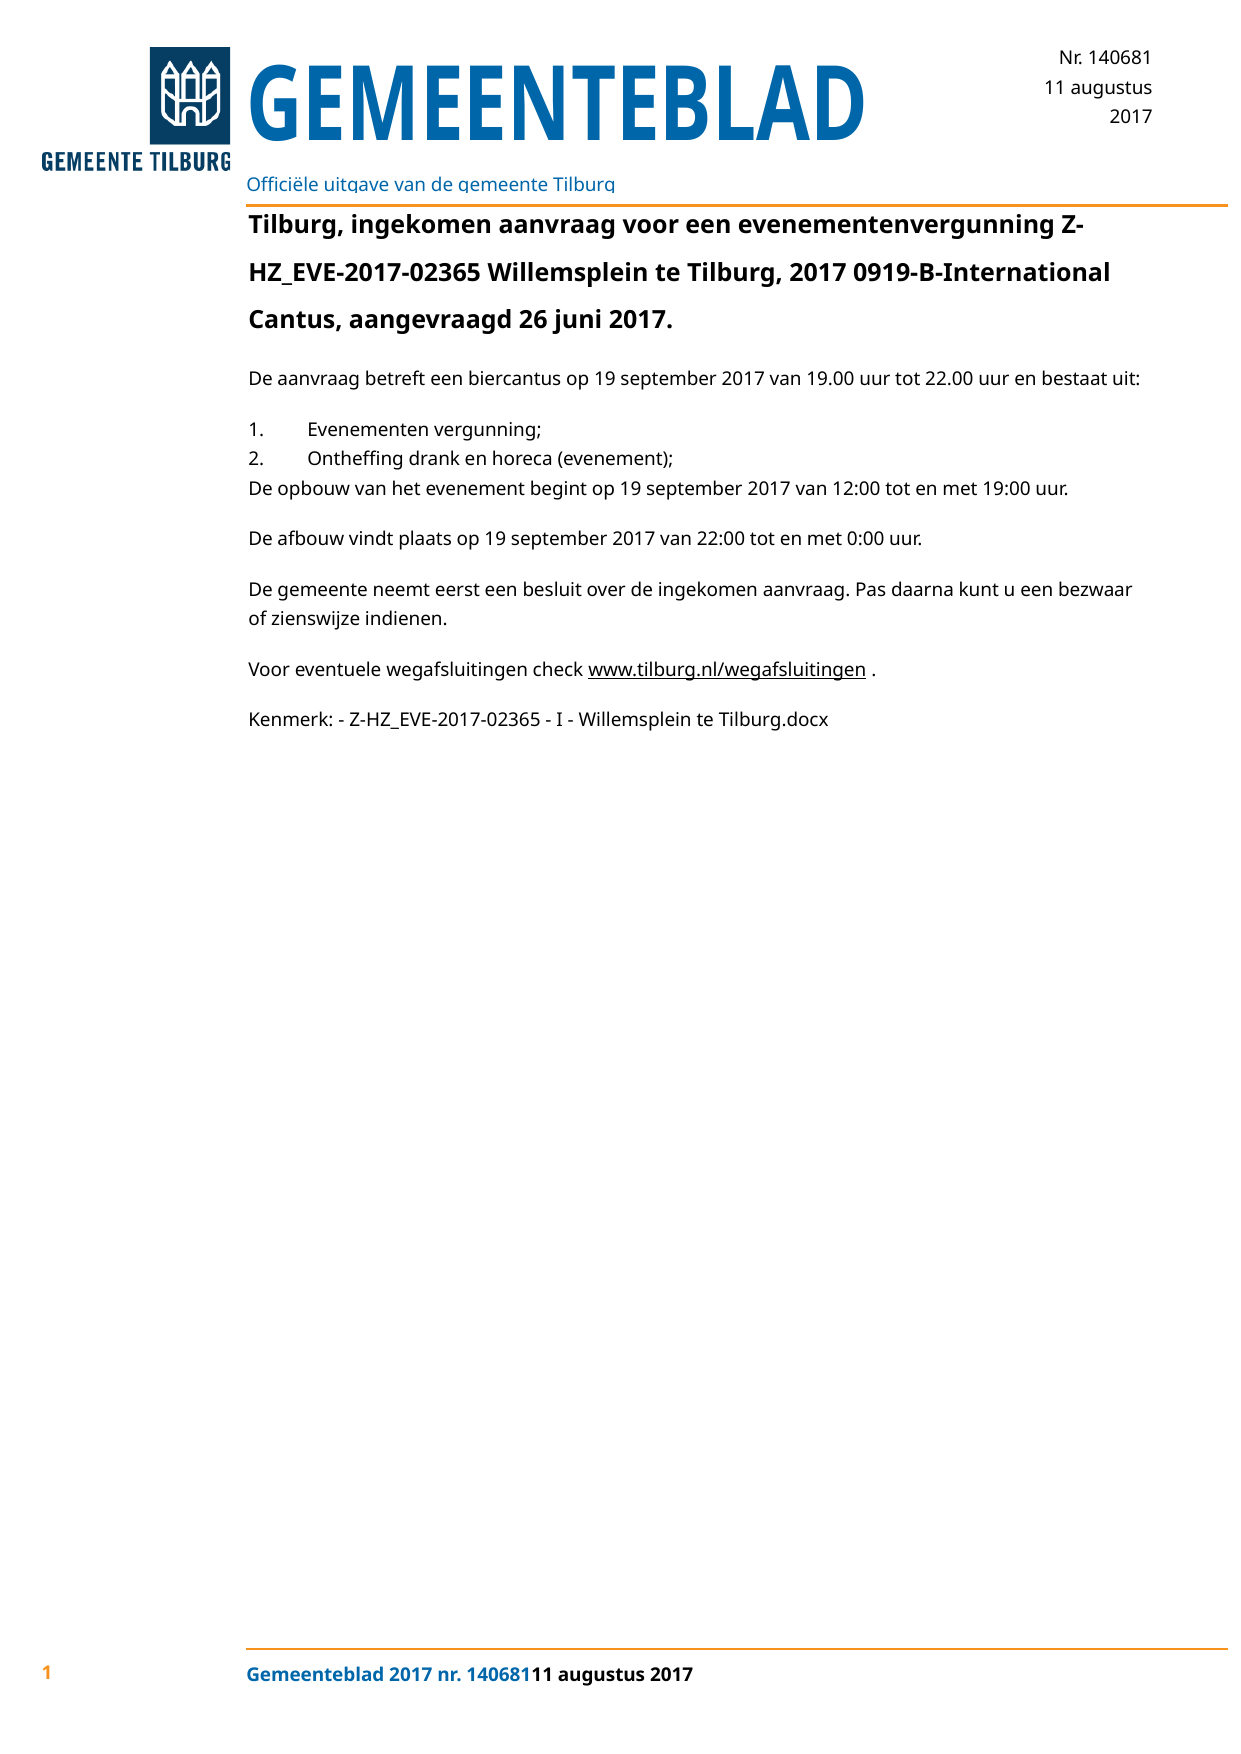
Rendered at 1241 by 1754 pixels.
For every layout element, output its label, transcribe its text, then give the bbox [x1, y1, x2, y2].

text De gemeente neemt eerst een besluit over de ingekomen aanvraag. Pas daarna kunt u een bezwaar of zienswijze indienen. [248, 576, 1152, 631]
text De aanvraag betreft een biercantus op 19 september 2017 van 19.00 uur tot 22.00 uur en bestaat uit: [248, 366, 1152, 391]
text Voor eventuele wegafsluitingen check www.tilburg.nl/wegafsluitingen . [248, 656, 1152, 682]
text Kenmerk: - Z-HZ_EVE-2017-02365 - I - Willemsplein te Tilburg.docx [248, 706, 1152, 732]
list Ontheffing drank en horeca (evenement); [248, 446, 1152, 471]
text De afbouw vindt plaats op 19 september 2017 van 22:00 tot en met 0:00 uur. [248, 526, 1152, 551]
picture [41, 47, 231, 172]
text Tilburg, ingekomen aanvraag voor een evenementenvergunning Z-HZ_EVE-2017-02365 Willemsplein te Tilburg, 2017 0919-B-International Cantus, aangevraagd 26 juni 2017. [248, 207, 1152, 336]
list Evenementen vergunning; [248, 416, 1152, 442]
text De opbouw van het evenement begint op 19 september 2017 van 12:00 tot en met 19:00 uur. [248, 475, 1152, 501]
